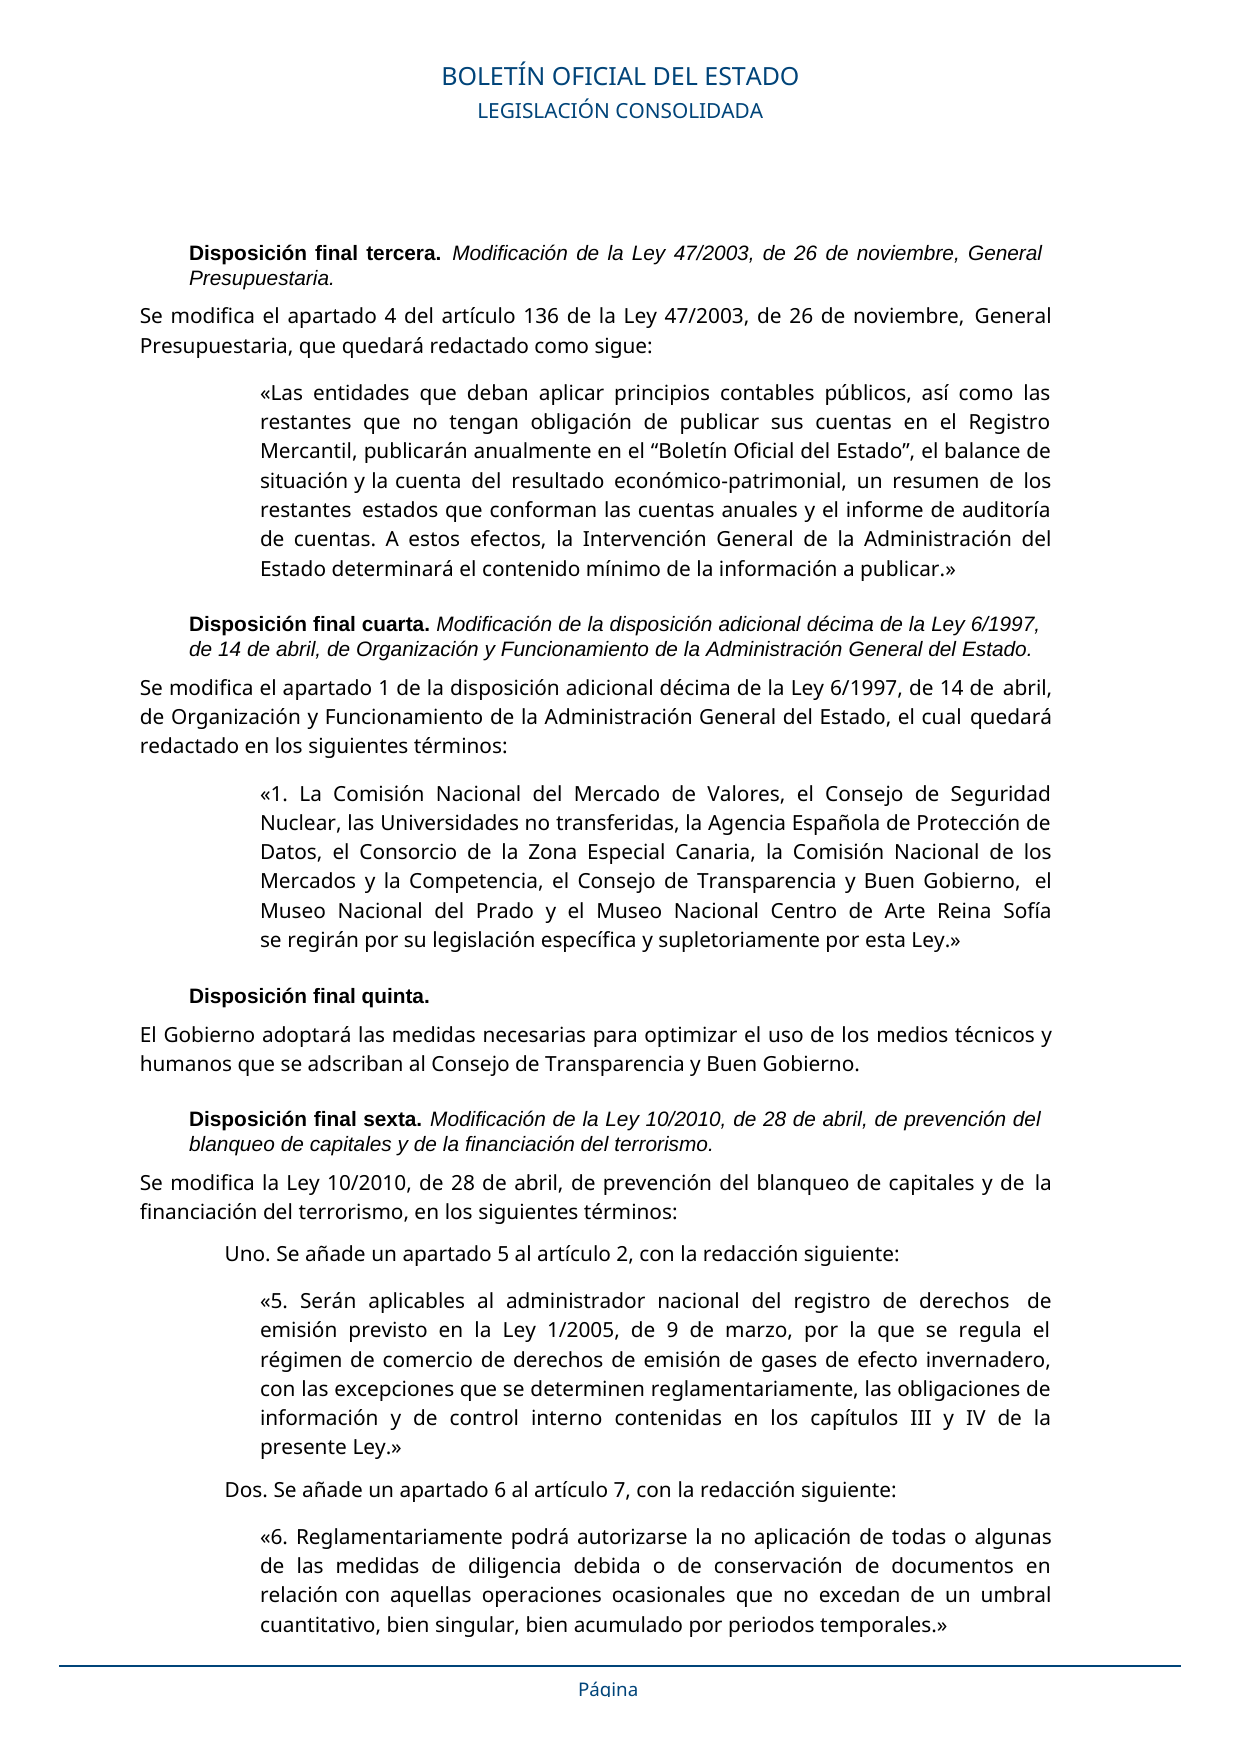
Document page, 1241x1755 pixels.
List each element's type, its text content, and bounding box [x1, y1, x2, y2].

text Uno. Se añade un apartado 5 al artículo 2, con la redacción siguiente: [224, 1239, 1184, 1267]
text «1. La Comisión Nacional del Mercado de Valores, el Consejo de Seguridad Nuclear, las Universidades no transferidas, la Agencia Española de Protección de Datos, el Consorcio de la Zona Especial Canaria, la Comisión Nacional de los Mercados y la Competencia, el Consejo de Transparencia y Buen Gobierno, el Museo Nacional del Prado y el Museo Nacional Centro de Arte Reina Sofía se regirán por su legislación específica y supletoriamente por esta Ley.» [260, 779, 1052, 953]
text El Gobierno adoptará las medidas necesarias para optimizar el uso de los medios técnicos y humanos que se adscriban al Consejo de Transparencia y Buen Gobierno. [139, 1020, 1052, 1077]
text «5. Serán aplicables al administrador nacional del registro de derechos de emisión previsto en la Ley 1/2005, de 9 de marzo, por la que se regula el régimen de comercio de derechos de emisión de gases de efecto invernadero, con las excepciones que se determinen reglamentariamente, las obligaciones de información y de control interno contenidas en los capítulos III y IV de la presente Ley.» [260, 1286, 1052, 1461]
text Disposición final sexta. Modificación de la Ley 10/2010, de 28 de abril, de prevención del blanqueo de capitales y de la financiación del terrorismo. [189, 1107, 1052, 1156]
text «6. Reglamentariamente podrá autorizarse la no aplicación de todas o algunas de las medidas de diligencia debida o de conservación de documentos en relación con aquellas operaciones ocasionales que no excedan de un umbral cuantitativo, bien singular, bien acumulado por periodos temporales.» [260, 1522, 1052, 1638]
text Se modifica el apartado 1 de la disposición adicional décima de la Ley 6/1997, de 14 de abril, de Organización y Funcionamiento de la Administración General del Estado, el cual quedará redactado en los siguientes términos: [139, 673, 1052, 760]
text Disposición final tercera. Modificación de la Ley 47/2003, de 26 de noviembre, General Presupuestaria. [189, 241, 1061, 290]
text «Las entidades que deban aplicar principios contables públicos, así como las restantes que no tengan obligación de publicar sus cuentas en el Registro Mercantil, publicarán anualmente en el “Boletín Oficial del Estado”, el balance de situación y la cuenta del resultado económico-patrimonial, un resumen de los restantes estados que conforman las cuentas anuales y el informe de auditoría de cuentas. A estos efectos, la Intervención General de la Administración del Estado determinará el contenido mínimo de la información a publicar.» [260, 378, 1052, 582]
subtitle Disposición final quinta. [189, 983, 1184, 1007]
text Se modifica la Ley 10/2010, de 28 de abril, de prevención del blanqueo de capitales y de la financiación del terrorismo, en los siguientes términos: [139, 1168, 1052, 1225]
text Se modifica el apartado 4 del artículo 136 de la Ley 47/2003, de 26 de noviembre, General Presupuestaria, que quedará redactado como sigue: [139, 302, 1052, 359]
text Dos. Se añade un apartado 6 al artículo 7, con la redacción siguiente: [224, 1475, 1184, 1503]
text Disposición final cuarta. Modificación de la disposición adicional décima de la Ley 6/1997, de 14 de abril, de Organización y Funcionamiento de la Administración General del Estado. [189, 612, 1061, 661]
